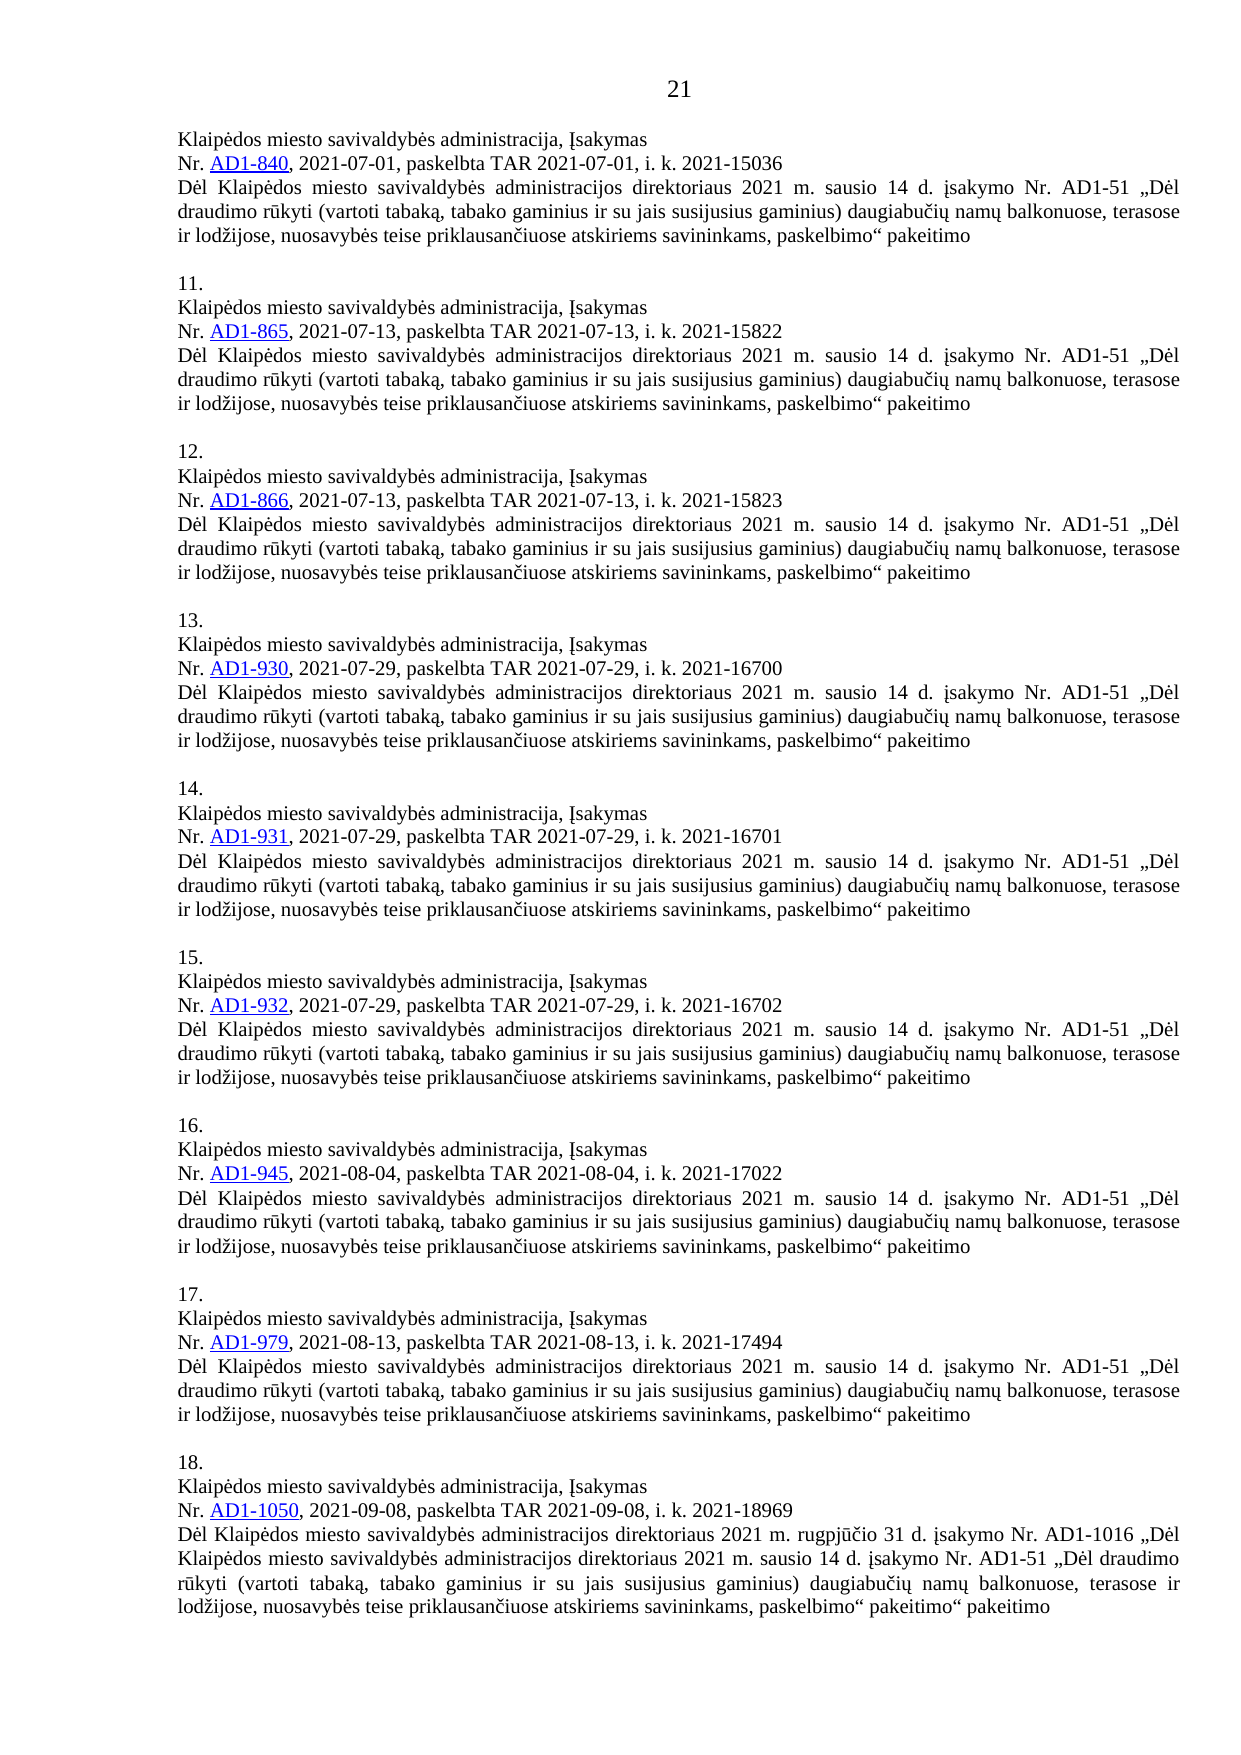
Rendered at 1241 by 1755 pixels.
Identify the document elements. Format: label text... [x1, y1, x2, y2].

text 11. [177, 271, 1181, 295]
text Dėl Klaipėdos miesto savivaldybės administracijos direktoriaus 2021 m. sausio 14 d. įsakymo Nr. AD1-51 „Dėl draudimo rūkyti (vartoti tabaką, tabako gaminius ir su jais susijusius gaminius) daugiabučių namų balkonuose, terasose ir lodžijose, nuosavybės teise priklausančiuose atskiriems savininkams, paskelbimo“ pakeitimo [177, 175, 1181, 247]
text Klaipėdos miesto savivaldybės administracija, Įsakymas [177, 1137, 1181, 1161]
text 12. [177, 439, 1181, 463]
text Nr. AD1-1050, 2021-09-08, paskelbta TAR 2021-09-08, i. k. 2021-18969 [177, 1498, 1181, 1522]
text Klaipėdos miesto savivaldybės administracija, Įsakymas [177, 127, 1181, 151]
text Nr. AD1-979, 2021-08-13, paskelbta TAR 2021-08-13, i. k. 2021-17494 [177, 1330, 1181, 1354]
text Klaipėdos miesto savivaldybės administracija, Įsakymas [177, 295, 1181, 319]
text Dėl Klaipėdos miesto savivaldybės administracijos direktoriaus 2021 m. sausio 14 d. įsakymo Nr. AD1-51 „Dėl draudimo rūkyti (vartoti tabaką, tabako gaminius ir su jais susijusius gaminius) daugiabučių namų balkonuose, terasose ir lodžijose, nuosavybės teise priklausančiuose atskiriems savininkams, paskelbimo“ pakeitimo [177, 512, 1181, 584]
text Klaipėdos miesto savivaldybės administracija, Įsakymas [177, 463, 1181, 488]
text Nr. AD1-930, 2021-07-29, paskelbta TAR 2021-07-29, i. k. 2021-16700 [177, 656, 1181, 680]
text Dėl Klaipėdos miesto savivaldybės administracijos direktoriaus 2021 m. sausio 14 d. įsakymo Nr. AD1-51 „Dėl draudimo rūkyti (vartoti tabaką, tabako gaminius ir su jais susijusius gaminius) daugiabučių namų balkonuose, terasose ir lodžijose, nuosavybės teise priklausančiuose atskiriems savininkams, paskelbimo“ pakeitimo [177, 680, 1181, 752]
text Klaipėdos miesto savivaldybės administracija, Įsakymas [177, 632, 1181, 656]
text Klaipėdos miesto savivaldybės administracija, Įsakymas [177, 800, 1181, 824]
text Dėl Klaipėdos miesto savivaldybės administracijos direktoriaus 2021 m. sausio 14 d. įsakymo Nr. AD1-51 „Dėl draudimo rūkyti (vartoti tabaką, tabako gaminius ir su jais susijusius gaminius) daugiabučių namų balkonuose, terasose ir lodžijose, nuosavybės teise priklausančiuose atskiriems savininkams, paskelbimo“ pakeitimo [177, 848, 1181, 921]
text Dėl Klaipėdos miesto savivaldybės administracijos direktoriaus 2021 m. rugpjūčio 31 d. įsakymo Nr. AD1-1016 „Dėl Klaipėdos miesto savivaldybės administracijos direktoriaus 2021 m. sausio 14 d. įsakymo Nr. AD1-51 „Dėl draudimo rūkyti (vartoti tabaką, tabako gaminius ir su jais susijusius gaminius) daugiabučių namų balkonuose, terasose ir lodžijose, nuosavybės teise priklausančiuose atskiriems savininkams, paskelbimo“ pakeitimo“ pakeitimo [177, 1522, 1181, 1618]
text Klaipėdos miesto savivaldybės administracija, Įsakymas [177, 1306, 1181, 1330]
text Nr. AD1-865, 2021-07-13, paskelbta TAR 2021-07-13, i. k. 2021-15822 [177, 319, 1181, 343]
text Dėl Klaipėdos miesto savivaldybės administracijos direktoriaus 2021 m. sausio 14 d. įsakymo Nr. AD1-51 „Dėl draudimo rūkyti (vartoti tabaką, tabako gaminius ir su jais susijusius gaminius) daugiabučių namų balkonuose, terasose ir lodžijose, nuosavybės teise priklausančiuose atskiriems savininkams, paskelbimo“ pakeitimo [177, 343, 1181, 415]
text 18. [177, 1450, 1181, 1474]
text Klaipėdos miesto savivaldybės administracija, Įsakymas [177, 1474, 1181, 1498]
text Nr. AD1-931, 2021-07-29, paskelbta TAR 2021-07-29, i. k. 2021-16701 [177, 824, 1181, 848]
text 13. [177, 608, 1181, 632]
text 16. [177, 1113, 1181, 1137]
text Nr. AD1-840, 2021-07-01, paskelbta TAR 2021-07-01, i. k. 2021-15036 [177, 151, 1181, 175]
text Klaipėdos miesto savivaldybės administracija, Įsakymas [177, 969, 1181, 993]
text Nr. AD1-945, 2021-08-04, paskelbta TAR 2021-08-04, i. k. 2021-17022 [177, 1161, 1181, 1185]
text 14. [177, 776, 1181, 800]
text Dėl Klaipėdos miesto savivaldybės administracijos direktoriaus 2021 m. sausio 14 d. įsakymo Nr. AD1-51 „Dėl draudimo rūkyti (vartoti tabaką, tabako gaminius ir su jais susijusius gaminius) daugiabučių namų balkonuose, terasose ir lodžijose, nuosavybės teise priklausančiuose atskiriems savininkams, paskelbimo“ pakeitimo [177, 1354, 1181, 1426]
text Dėl Klaipėdos miesto savivaldybės administracijos direktoriaus 2021 m. sausio 14 d. įsakymo Nr. AD1-51 „Dėl draudimo rūkyti (vartoti tabaką, tabako gaminius ir su jais susijusius gaminius) daugiabučių namų balkonuose, terasose ir lodžijose, nuosavybės teise priklausančiuose atskiriems savininkams, paskelbimo“ pakeitimo [177, 1017, 1181, 1089]
text Nr. AD1-932, 2021-07-29, paskelbta TAR 2021-07-29, i. k. 2021-16702 [177, 993, 1181, 1017]
text 17. [177, 1282, 1181, 1306]
text 15. [177, 945, 1181, 969]
text Nr. AD1-866, 2021-07-13, paskelbta TAR 2021-07-13, i. k. 2021-15823 [177, 488, 1181, 512]
text Dėl Klaipėdos miesto savivaldybės administracijos direktoriaus 2021 m. sausio 14 d. įsakymo Nr. AD1-51 „Dėl draudimo rūkyti (vartoti tabaką, tabako gaminius ir su jais susijusius gaminius) daugiabučių namų balkonuose, terasose ir lodžijose, nuosavybės teise priklausančiuose atskiriems savininkams, paskelbimo“ pakeitimo [177, 1185, 1181, 1258]
